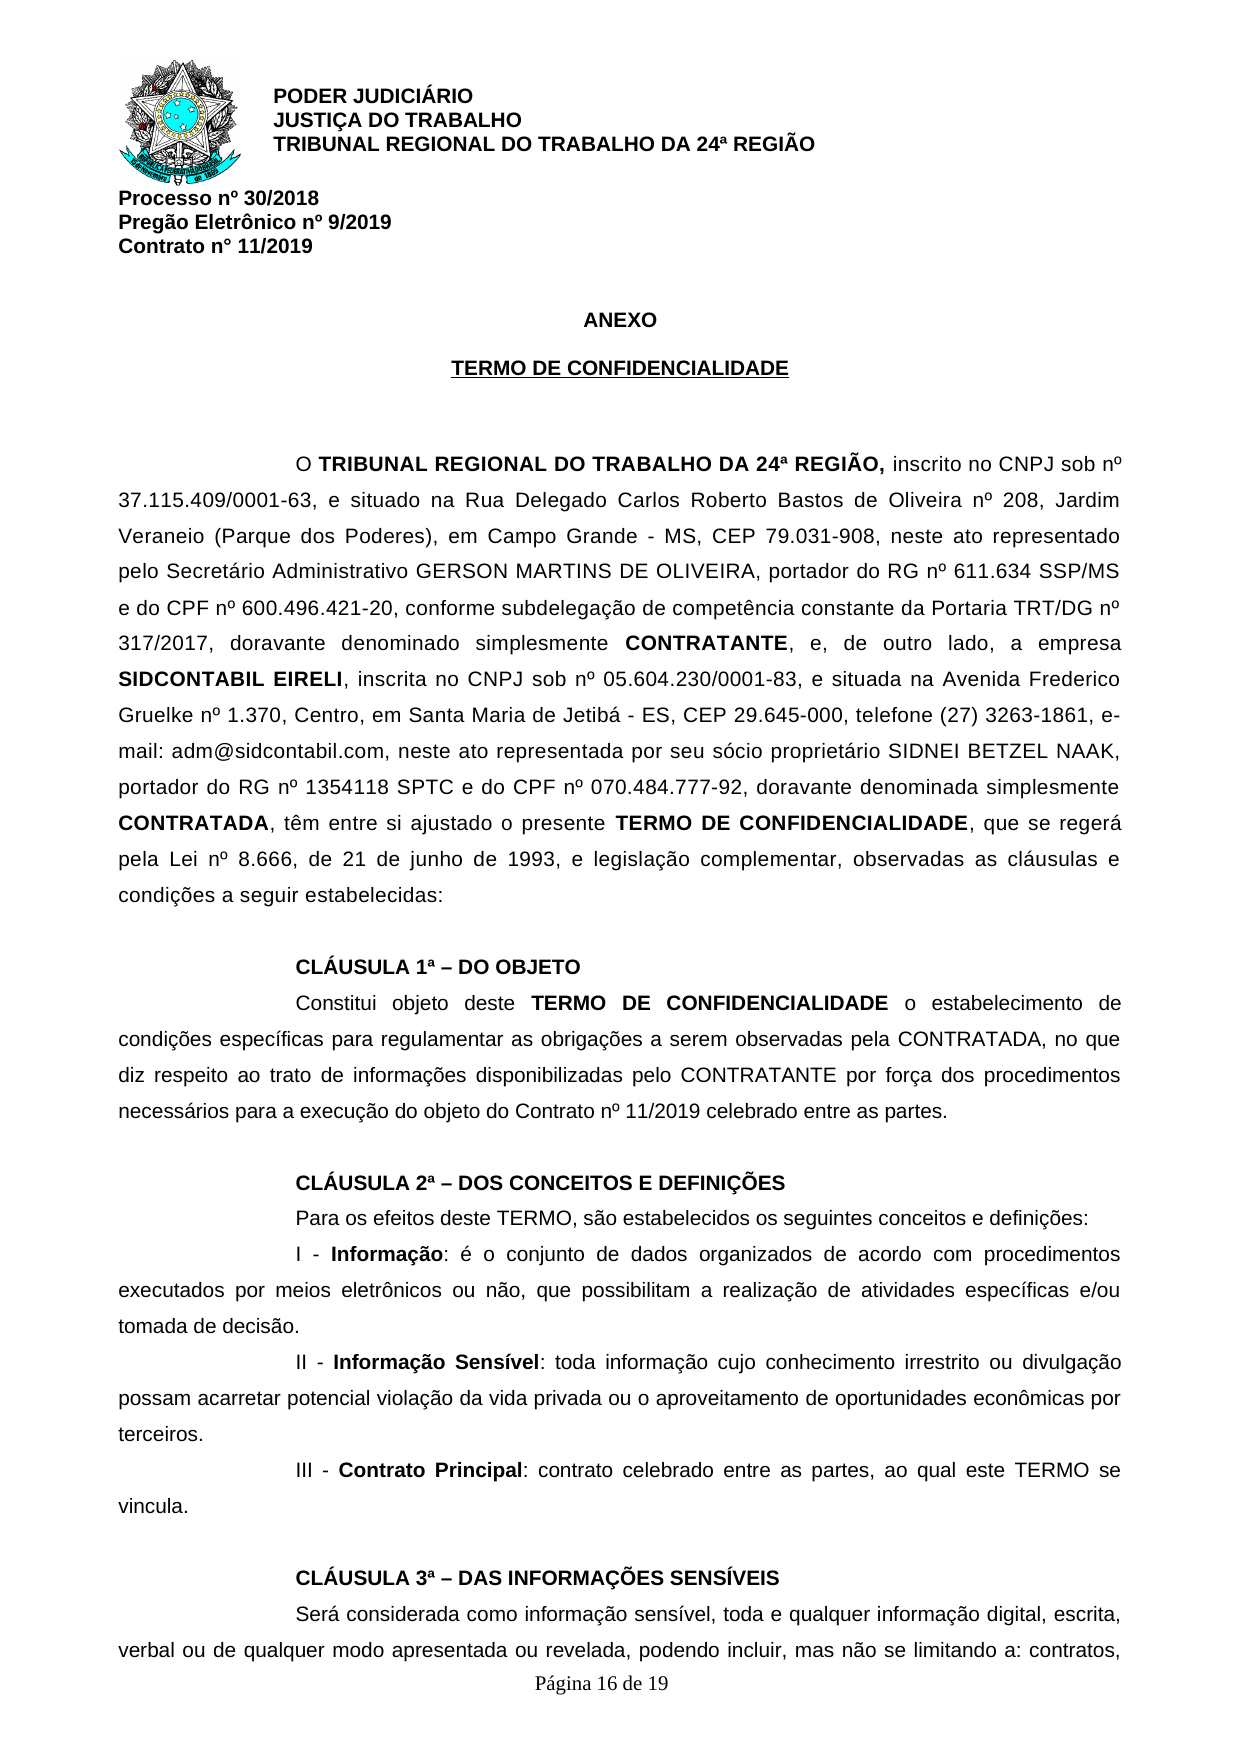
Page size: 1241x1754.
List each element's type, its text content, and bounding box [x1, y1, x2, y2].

text ANEXO [118, 308, 1122, 332]
text CLÁUSULA 1ª – DO OBJETO [118, 955, 1122, 979]
text I - Informação: é o conjunto de dados organizados de acordo com procedimentos executados por meios eletrônicos ou não, que possibilitam a realização de atividades específicas e/ou tomada de decisão. [118, 1242, 1122, 1338]
text CLÁUSULA 2ª – DOS CONCEITOS E DEFINIÇÕES [118, 1170, 1122, 1194]
text TERMO DE CONFIDENCIALIDADE [118, 356, 1122, 380]
text Para os efeitos deste TERMO, são estabelecidos os seguintes conceitos e definições: [118, 1206, 1122, 1230]
text III - Contrato Principal: contrato celebrado entre as partes, ao qual este TERMO se vincula. [118, 1458, 1122, 1518]
text O TRIBUNAL REGIONAL DO TRABALHO DA 24ª REGIÃO, inscrito no CNPJ sob nº 37.115.409/0001-63, e situado na Rua Delegado Carlos Roberto Bastos de Oliveira nº 208, Jardim Veraneio (Parque dos Poderes), em Campo Grande - MS, CEP 79.031-908, neste ato representado pelo Secretário Administrativo GERSON MARTINS DE OLIVEIRA, portador do RG nº 611.634 SSP/MS e do CPF nº 600.496.421-20, conforme subdelegação de competência constante da Portaria TRT/DG nº 317/2017, doravante denominado simplesmente CONTRATANTE, e, de outro lado, a empresa SIDCONTABIL EIRELI, inscrita no CNPJ sob nº 05.604.230/0001-83, e situada na Avenida Frederico Gruelke nº 1.370, Centro, em Santa Maria de Jetibá - ES, CEP 29.645-000, telefone (27) 3263-1861, e-mail: adm@sidcontabil.com, neste ato representada por seu sócio proprietário SIDNEI BETZEL NAAK, portador do RG nº 1354118 SPTC e do CPF nº 070.484.777-92, doravante denominada simplesmente CONTRATADA, têm entre si ajustado o presente TERMO DE CONFIDENCIALIDADE, que se regerá pela Lei nº 8.666, de 21 de junho de 1993, e legislação complementar, observadas as cláusulas e condições a seguir estabelecidas: [118, 452, 1122, 907]
picture [118, 59, 243, 186]
text Constitui objeto deste TERMO DE CONFIDENCIALIDADE o estabelecimento de condições específicas para regulamentar as obrigações a serem observadas pela CONTRATADA, no que diz respeito ao trato de informações disponibilizadas pelo CONTRATANTE por força dos procedimentos necessários para a execução do objeto do Contrato nº 11/2019 celebrado entre as partes. [118, 991, 1122, 1122]
text Será considerada como informação sensível, toda e qualquer informação digital, escrita, verbal ou de qualquer modo apresentada ou revelada, podendo incluir, mas não se limitando a: contratos, [118, 1602, 1122, 1661]
text II - Informação Sensível: toda informação cujo conhecimento irrestrito ou divulgação possam acarretar potencial violação da vida privada ou o aproveitamento de oportunidades econômicas por terceiros. [118, 1350, 1122, 1446]
text CLÁUSULA 3ª – DAS INFORMAÇÕES SENSÍVEIS [118, 1566, 1122, 1589]
